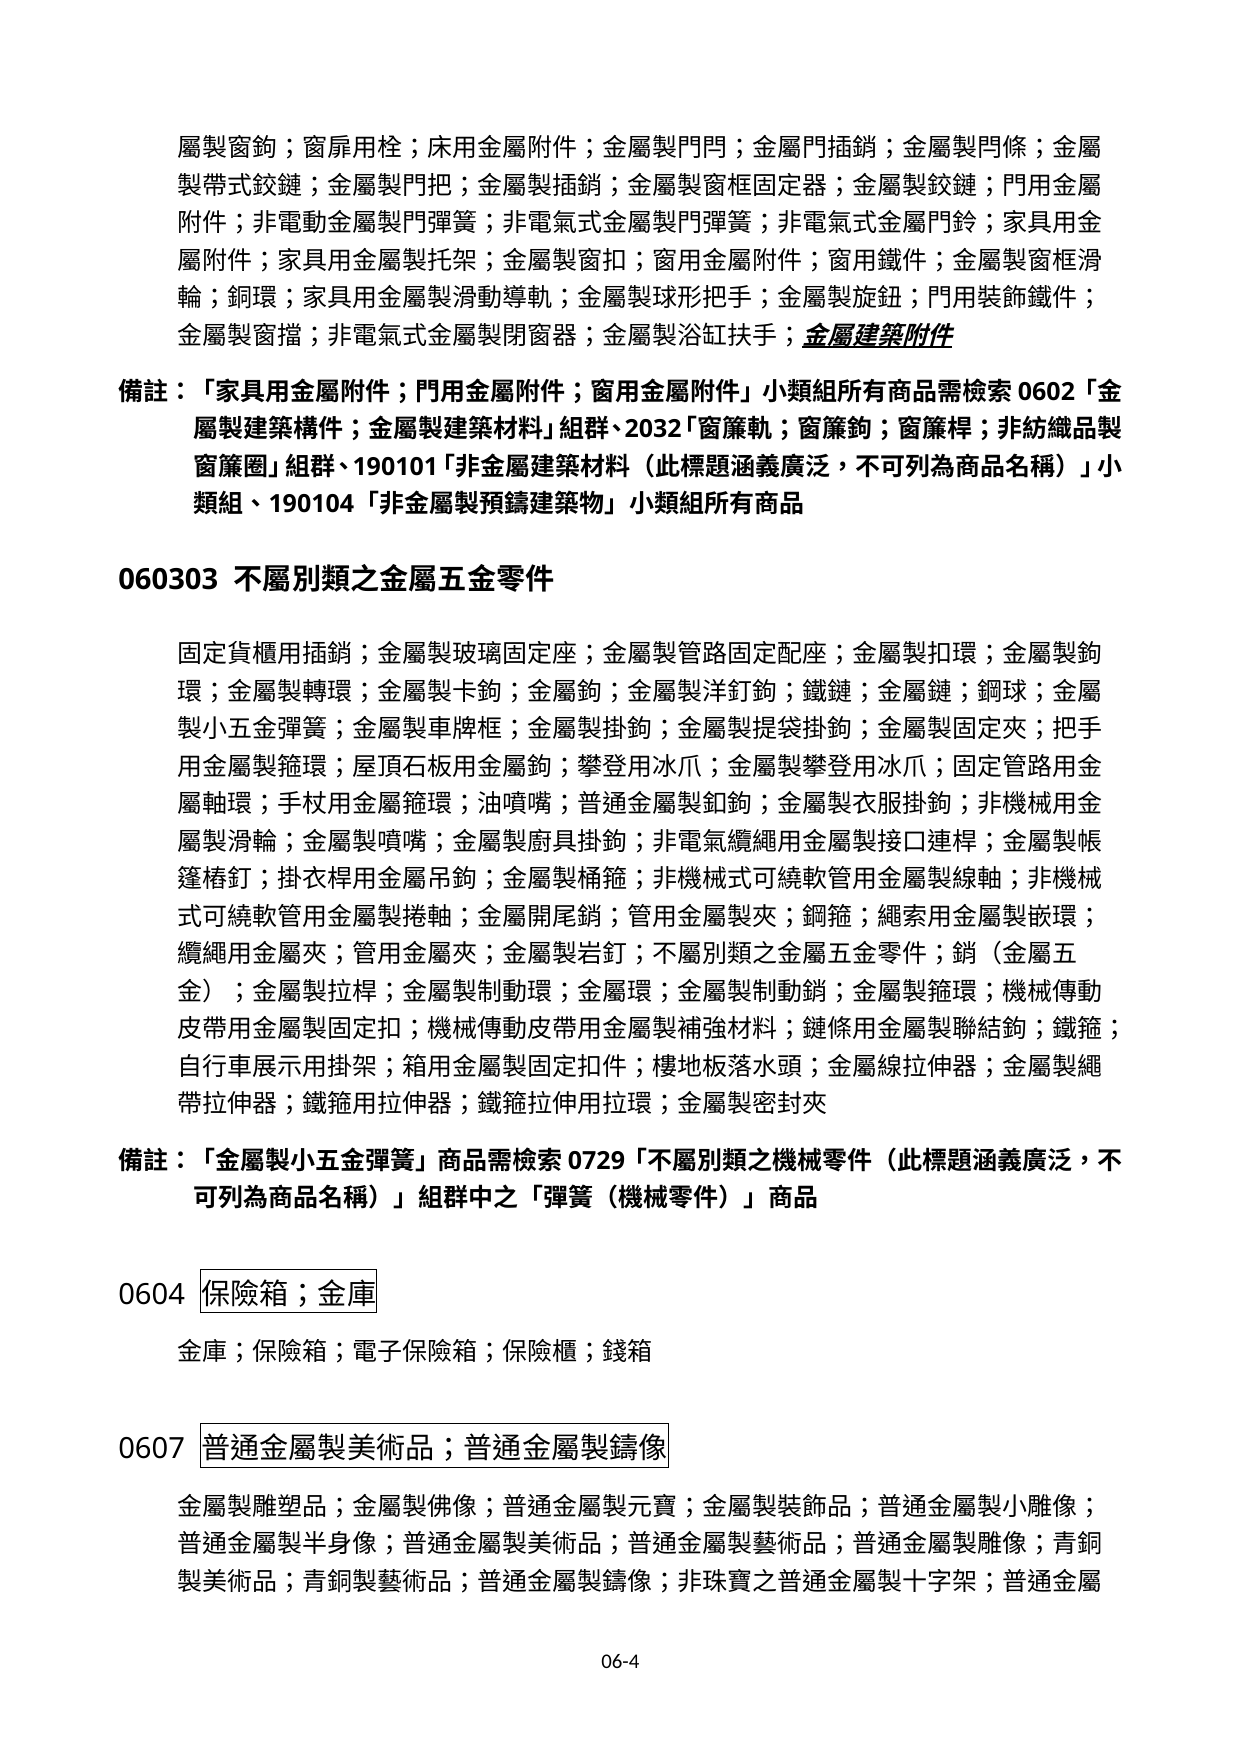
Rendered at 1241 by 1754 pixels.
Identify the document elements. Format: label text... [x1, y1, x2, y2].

text 0607 [118, 1425, 200, 1467]
text [669, 1425, 1122, 1467]
text 0604 [118, 1271, 200, 1312]
text 備註：「金屬製小五金彈簧」商品需檢索0729「不屬別類之機械零件（此標題涵義廣泛，不可列為商品名稱）」組群中之「彈簧（機械零件）」商品 [118, 1139, 1122, 1214]
text [377, 1271, 1122, 1312]
text 060303 不屬別類之金屬五金零件 [118, 539, 1122, 614]
text 金庫；保險箱；電子保險箱；保險櫃；錢箱 [177, 1331, 1122, 1369]
text 備註：「家具用金屬附件；門用金屬附件；窗用金屬附件」小類組所有商品需檢索0602「金屬製建築構件；金屬製建築材料」組群、2032「窗簾軌；窗簾鉤；窗簾桿；非紡織品製窗簾圈」組群、190101「非金屬建築材料（此標題涵義廣泛，不可列為商品名稱）」小類組、190104「非金屬製預鑄建築物」小類組所有商品 [118, 371, 1122, 521]
text 金屬製雕塑品；金屬製佛像；普通金屬製元寶；金屬製裝飾品；普通金屬製小雕像；普通金屬製半身像；普通金屬製美術品；普通金屬製藝術品；普通金屬製雕像；青銅製美術品；青銅製藝術品；普通金屬製鑄像；非珠寶之普通金屬製十字架；普通金屬 [177, 1485, 1122, 1598]
text 屬製窗鉤；窗扉用栓；床用金屬附件；金屬製門閂；金屬門插銷；金屬製閂條；金屬製帶式鉸鏈；金屬製門把；金屬製插銷；金屬製窗框固定器；金屬製鉸鏈；門用金屬附件；非電動金屬製門彈簧；非電氣式金屬製門彈簧；非電氣式金屬門鈴；家具用金屬附件；家具用金屬製托架；金屬製窗扣；窗用金屬附件；窗用鐵件；金屬製窗框滑輪；銅環；家具用金屬製滑動導軌；金屬製球形把手；金屬製旋鈕；門用裝飾鐵件；金屬製窗擋；非電氣式金屬製閉窗器；金屬製浴缸扶手；金屬建築附件 [177, 127, 1122, 352]
text 普通金屬製美術品；普通金屬製鑄像 [201, 1425, 668, 1467]
text 固定貨櫃用插銷；金屬製玻璃固定座；金屬製管路固定配座；金屬製扣環；金屬製鉤環；金屬製轉環；金屬製卡鉤；金屬鉤；金屬製洋釘鉤；鐵鏈；金屬鏈；鋼球；金屬製小五金彈簧；金屬製車牌框；金屬製掛鉤；金屬製提袋掛鉤；金屬製固定夾；把手用金屬製箍環；屋頂石板用金屬鉤；攀登用冰爪；金屬製攀登用冰爪；固定管路用金屬軸環；手杖用金屬箍環；油噴嘴；普通金屬製釦鉤；金屬製衣服掛鉤；非機械用金屬製滑輪；金屬製噴嘴；金屬製廚具掛鉤；非電氣纜繩用金屬製接口連桿；金屬製帳篷樁釘；掛衣桿用金屬吊鉤；金屬製桶箍；非機械式可繞軟管用金屬製線軸；非機械式可繞軟管用金屬製捲軸；金屬開尾銷；管用金屬製夾；鋼箍；繩索用金屬製嵌環；纜繩用金屬夾；管用金屬夾；金屬製岩釘；不屬別類之金屬五金零件；銷（金屬五金）；金屬製拉桿；金屬製制動環；金屬環；金屬製制動銷；金屬製箍環；機械傳動皮帶用金屬製固定扣；機械傳動皮帶用金屬製補強材料；鏈條用金屬製聯結鉤；鐵箍；自行車展示用掛架；箱用金屬製固定扣件；樓地板落水頭；金屬線拉伸器；金屬製繩帶拉伸器；鐵箍用拉伸器；鐵箍拉伸用拉環；金屬製密封夾 [177, 633, 1122, 1121]
text 保險箱；金庫 [201, 1271, 376, 1312]
